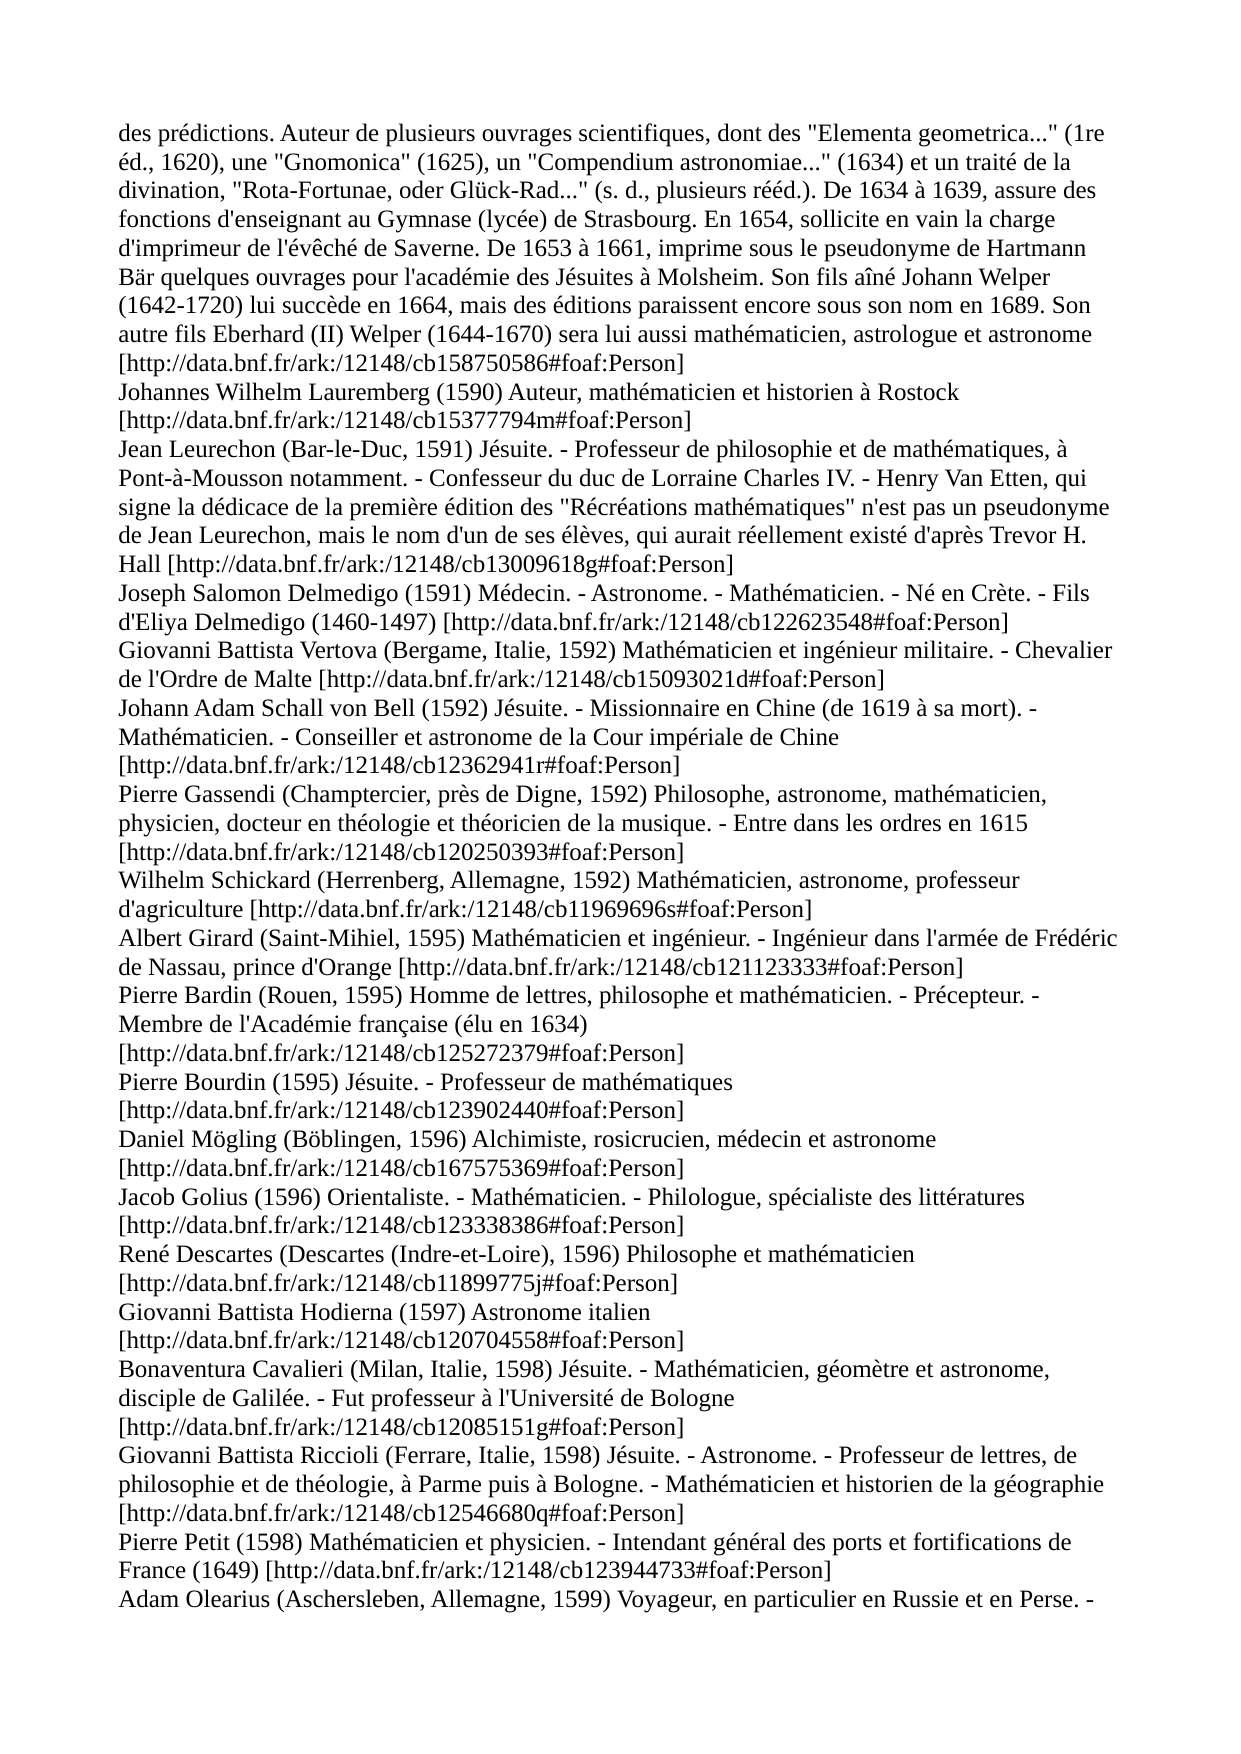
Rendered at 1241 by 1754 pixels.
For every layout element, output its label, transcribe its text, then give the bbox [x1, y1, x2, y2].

text René Descartes (Descartes (Indre-et-Loire), 1596) Philosophe et mathématicien [http://data.bnf.fr/ark:/12148/cb11899775j#foaf:Person] [118, 1239, 1122, 1297]
text Jean Leurechon (Bar-le-Duc, 1591) Jésuite. - Professeur de philosophie et de mathématiques, à Pont-à-Mousson notamment. - Confesseur du duc de Lorraine Charles IV. - Henry Van Etten, qui signe la dédicace de la première édition des "Récréations mathématiques" n'est pas un pseudonyme de Jean Leurechon, mais le nom d'un de ses élèves, qui aurait réellement existé d'après Trevor H. Hall [http://data.bnf.fr/ark:/12148/cb13009618g#foaf:Person] [118, 434, 1122, 578]
text Joseph Salomon Delmedigo (1591) Médecin. - Astronome. - Mathématicien. - Né en Crète. - Fils d'Eliya Delmedigo (1460-1497) [http://data.bnf.fr/ark:/12148/cb122623548#foaf:Person] [118, 578, 1122, 636]
text Giovanni Battista Vertova (Bergame, Italie, 1592) Mathématicien et ingénieur militaire. - Chevalier de l'Ordre de Malte [http://data.bnf.fr/ark:/12148/cb15093021d#foaf:Person] [118, 636, 1122, 693]
text Pierre Bardin (Rouen, 1595) Homme de lettres, philosophe et mathématicien. - Précepteur. - Membre de l'Académie française (élu en 1634) [http://data.bnf.fr/ark:/12148/cb125272379#foaf:Person] [118, 981, 1122, 1067]
text Pierre Petit (1598) Mathématicien et physicien. - Intendant général des ports et fortifications de France (1649) [http://data.bnf.fr/ark:/12148/cb123944733#foaf:Person] [118, 1527, 1122, 1584]
text Johannes Wilhelm Lauremberg (1590) Auteur, mathématicien et historien à Rostock [http://data.bnf.fr/ark:/12148/cb15377794m#foaf:Person] [118, 377, 1122, 434]
text des prédictions. Auteur de plusieurs ouvrages scientifiques, dont des "Elementa geometrica..." (1re éd., 1620), une "Gnomonica" (1625), un "Compendium astronomiae..." (1634) et un traité de la divination, "Rota-Fortunae, oder Glück-Rad..." (s. d., plusieurs rééd.). De 1634 à 1639, assure des fonctions d'enseignant au Gymnase (lycée) de Strasbourg. En 1654, sollicite en vain la charge d'imprimeur de l'évêché de Saverne. De 1653 à 1661, imprime sous le pseudonyme de Hartmann Bär quelques ouvrages pour l'académie des Jésuites à Molsheim. Son fils aîné Johann Welper (1642-1720) lui succède en 1664, mais des éditions paraissent encore sous son nom en 1689. Son autre fils Eberhard (II) Welper (1644-1670) sera lui aussi mathématicien, astrologue et astronome [http://data.bnf.fr/ark:/12148/cb158750586#foaf:Person] [118, 118, 1122, 377]
text Bonaventura Cavalieri (Milan, Italie, 1598) Jésuite. - Mathématicien, géomètre et astronome, disciple de Galilée. - Fut professeur à l'Université de Bologne [http://data.bnf.fr/ark:/12148/cb12085151g#foaf:Person] [118, 1354, 1122, 1441]
text Albert Girard (Saint-Mihiel, 1595) Mathématicien et ingénieur. - Ingénieur dans l'armée de Frédéric de Nassau, prince d'Orange [http://data.bnf.fr/ark:/12148/cb121123333#foaf:Person] [118, 923, 1122, 981]
text Pierre Gassendi (Champtercier, près de Digne, 1592) Philosophe, astronome, mathématicien, physicien, docteur en théologie et théoricien de la musique. - Entre dans les ordres en 1615 [http://data.bnf.fr/ark:/12148/cb120250393#foaf:Person] [118, 779, 1122, 866]
text Wilhelm Schickard (Herrenberg, Allemagne, 1592) Mathématicien, astronome, professeur d'agriculture [http://data.bnf.fr/ark:/12148/cb11969696s#foaf:Person] [118, 866, 1122, 923]
text Jacob Golius (1596) Orientaliste. - Mathématicien. - Philologue, spécialiste des littératures [http://data.bnf.fr/ark:/12148/cb123338386#foaf:Person] [118, 1182, 1122, 1239]
text Pierre Bourdin (1595) Jésuite. - Professeur de mathématiques [http://data.bnf.fr/ark:/12148/cb123902440#foaf:Person] [118, 1067, 1122, 1124]
text Daniel Mögling (Böblingen, 1596) Alchimiste, rosicrucien, médecin et astronome [http://data.bnf.fr/ark:/12148/cb167575369#foaf:Person] [118, 1124, 1122, 1182]
text Johann Adam Schall von Bell (1592) Jésuite. - Missionnaire en Chine (de 1619 à sa mort). - Mathématicien. - Conseiller et astronome de la Cour impériale de Chine [http://data.bnf.fr/ark:/12148/cb12362941r#foaf:Person] [118, 693, 1122, 779]
text Adam Olearius (Aschersleben, Allemagne, 1599) Voyageur, en particulier en Russie et en Perse. [118, 1584, 1122, 1613]
text Giovanni Battista Hodierna (1597) Astronome italien [http://data.bnf.fr/ark:/12148/cb120704558#foaf:Person] [118, 1297, 1122, 1354]
text Giovanni Battista Riccioli (Ferrare, Italie, 1598) Jésuite. - Astronome. - Professeur de lettres, de philosophie et de théologie, à Parme puis à Bologne. - Mathématicien et historien de la géographie [http://data.bnf.fr/ark:/12148/cb12546680q#foaf:Person] [118, 1441, 1122, 1527]
